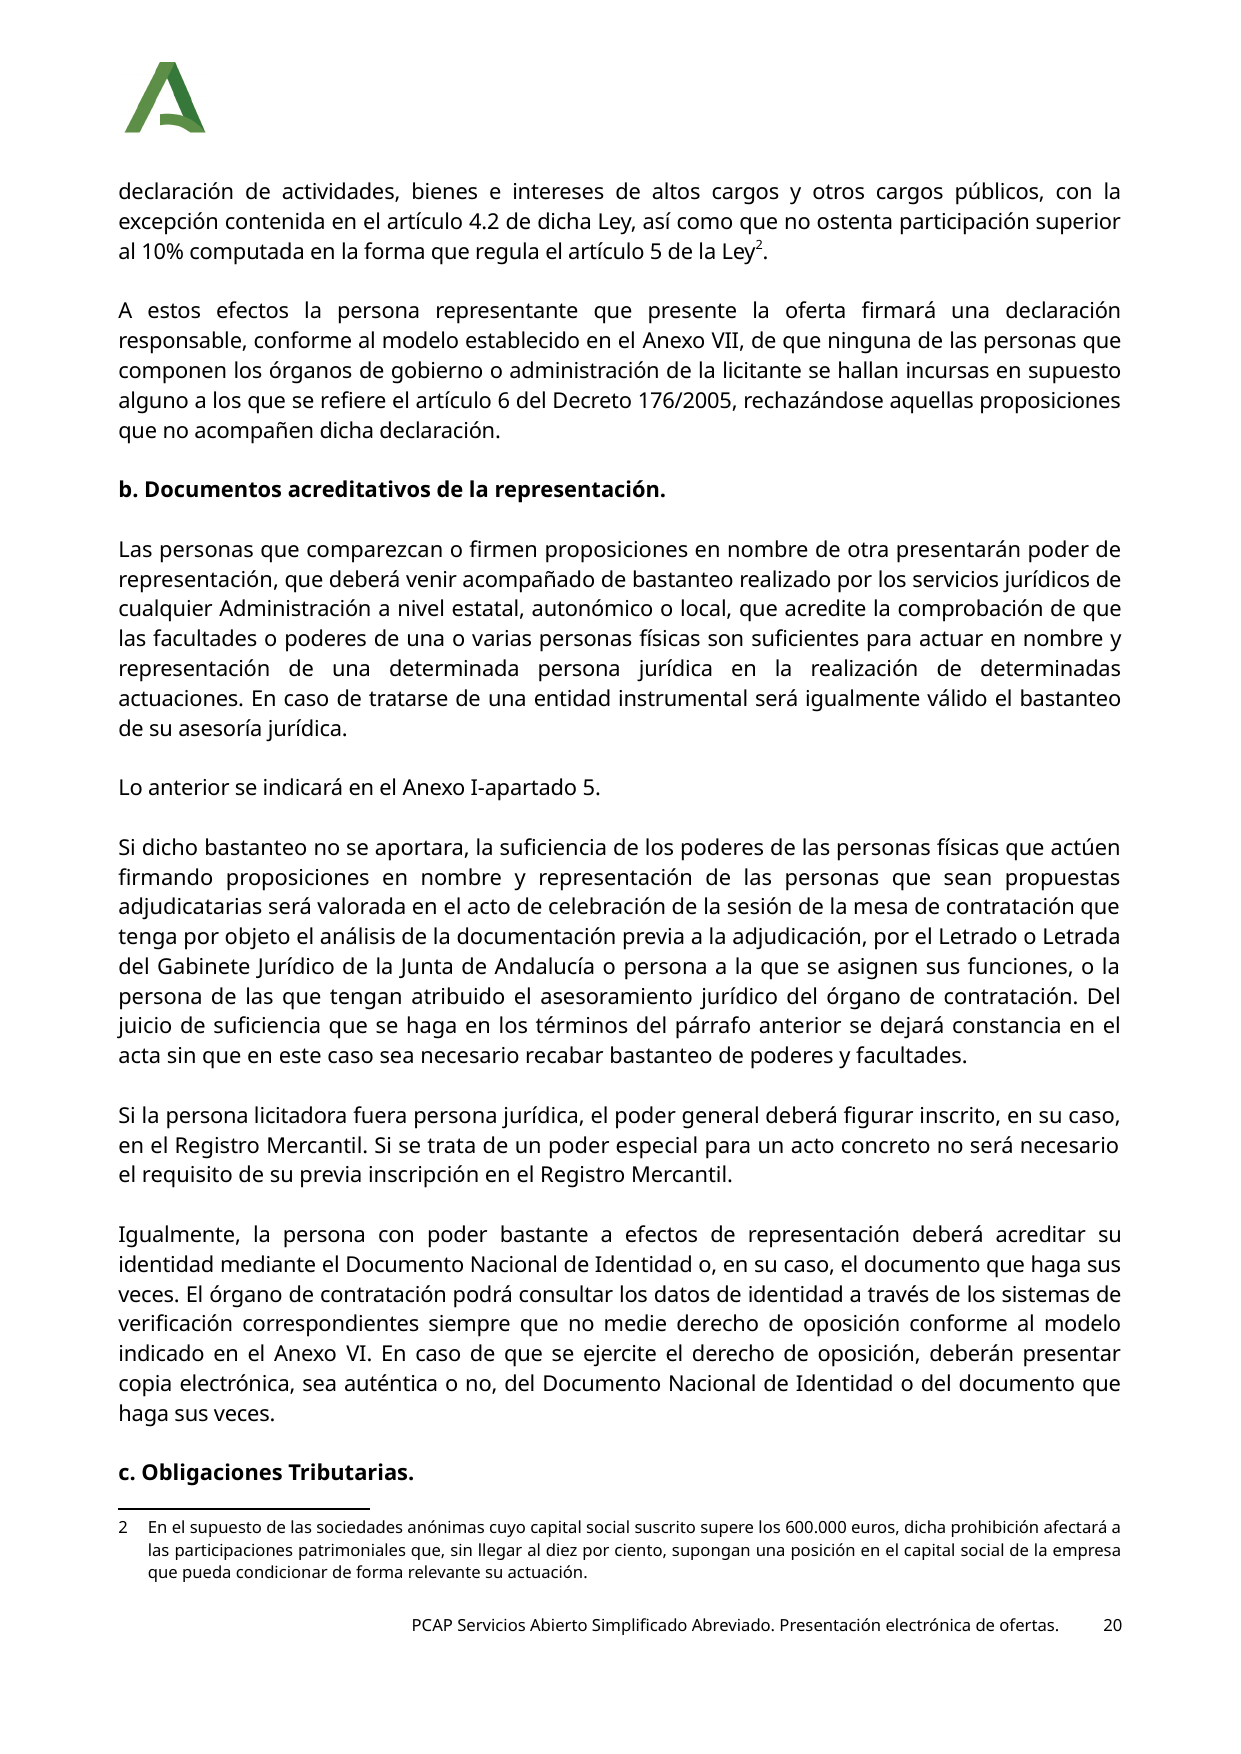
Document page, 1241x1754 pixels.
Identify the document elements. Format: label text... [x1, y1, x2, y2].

text c. Obligaciones Tributarias. [118, 1457, 1122, 1487]
text declaración de actividades, bienes e intereses de altos cargos y otros cargos públicos, con la excepción contenida en el artículo 4.2 de dicha Ley, así como que no ostenta participación superior al 10% computada en la forma que regula el artículo 5 de la Ley. [118, 176, 1122, 266]
text En el supuesto de las sociedades anónimas cuyo capital social suscrito supere los 600.000 euros, dicha prohibición afectará a las participaciones patrimoniales que, sin llegar al diez por ciento, supongan una posición en el capital social de la empresa que pueda condicionar de forma relevante su actuación. [118, 1516, 1122, 1584]
text A estos efectos la persona representante que presente la oferta firmará una declaración responsable, conforme al modelo establecido en el Anexo VII, de que ninguna de las personas que componen los órganos de gobierno o administración de la licitante se hallan incursas en supuesto alguno a los que se refiere el artículo 6 del Decreto 176/2005, rechazándose aquellas proposiciones que no acompañen dicha declaración. [118, 296, 1122, 444]
text Las personas que comparezcan o firmen proposiciones en nombre de otra presentarán poder de representación, que deberá venir acompañado de bastanteo realizado por los servicios jurídicos de cualquier Administración a nivel estatal, autonómico o local, que acredite la comprobación de que las facultades o poderes de una o varias personas físicas son suficientes para actuar en nombre y representación de una determinada persona jurídica en la realización de determinadas actuaciones. En caso de tratarse de una entidad instrumental será igualmente válido el bastanteo de su asesoría jurídica. [118, 534, 1122, 742]
text Lo anterior se indicará en el Anexo I-apartado 5. [118, 772, 1122, 802]
text Igualmente, la persona con poder bastante a efectos de representación deberá acreditar su identidad mediante el Documento Nacional de Identidad o, en su caso, el documento que haga sus veces. El órgano de contratación podrá consultar los datos de identidad a través de los sistemas de verificación correspondientes siempre que no medie derecho de oposición conforme al modelo indicado en el Anexo VI. En caso de que se ejercite el derecho de oposición, deberán presentar copia electrónica, sea auténtica o no, del Documento Nacional de Identidad o del documento que haga sus veces. [118, 1219, 1122, 1428]
text b. Documentos acreditativos de la representación. [118, 474, 1122, 504]
picture [120, 57, 210, 137]
text Si dicho bastanteo no se aportara, la suficiencia de los poderes de las personas físicas que actúen firmando proposiciones en nombre y representación de las personas que sean propuestas adjudicatarias será valorada en el acto de celebración de la sesión de la mesa de contratación que tenga por objeto el análisis de la documentación previa a la adjudicación, por el Letrado o Letrada del Gabinete Jurídico de la Junta de Andalucía o persona a la que se asignen sus funciones, o la persona de las que tengan atribuido el asesoramiento jurídico del órgano de contratación. Del juicio de suficiencia que se haga en los términos del párrafo anterior se dejará constancia en el acta sin que en este caso sea necesario recabar bastanteo de poderes y facultades. [118, 832, 1122, 1070]
text Si la persona licitadora fuera persona jurídica, el poder general deberá figurar inscrito, en su caso, en el Registro Mercantil. Si se trata de un poder especial para un acto concreto no será necesario el requisito de su previa inscripción en el Registro Mercantil. [118, 1100, 1122, 1189]
